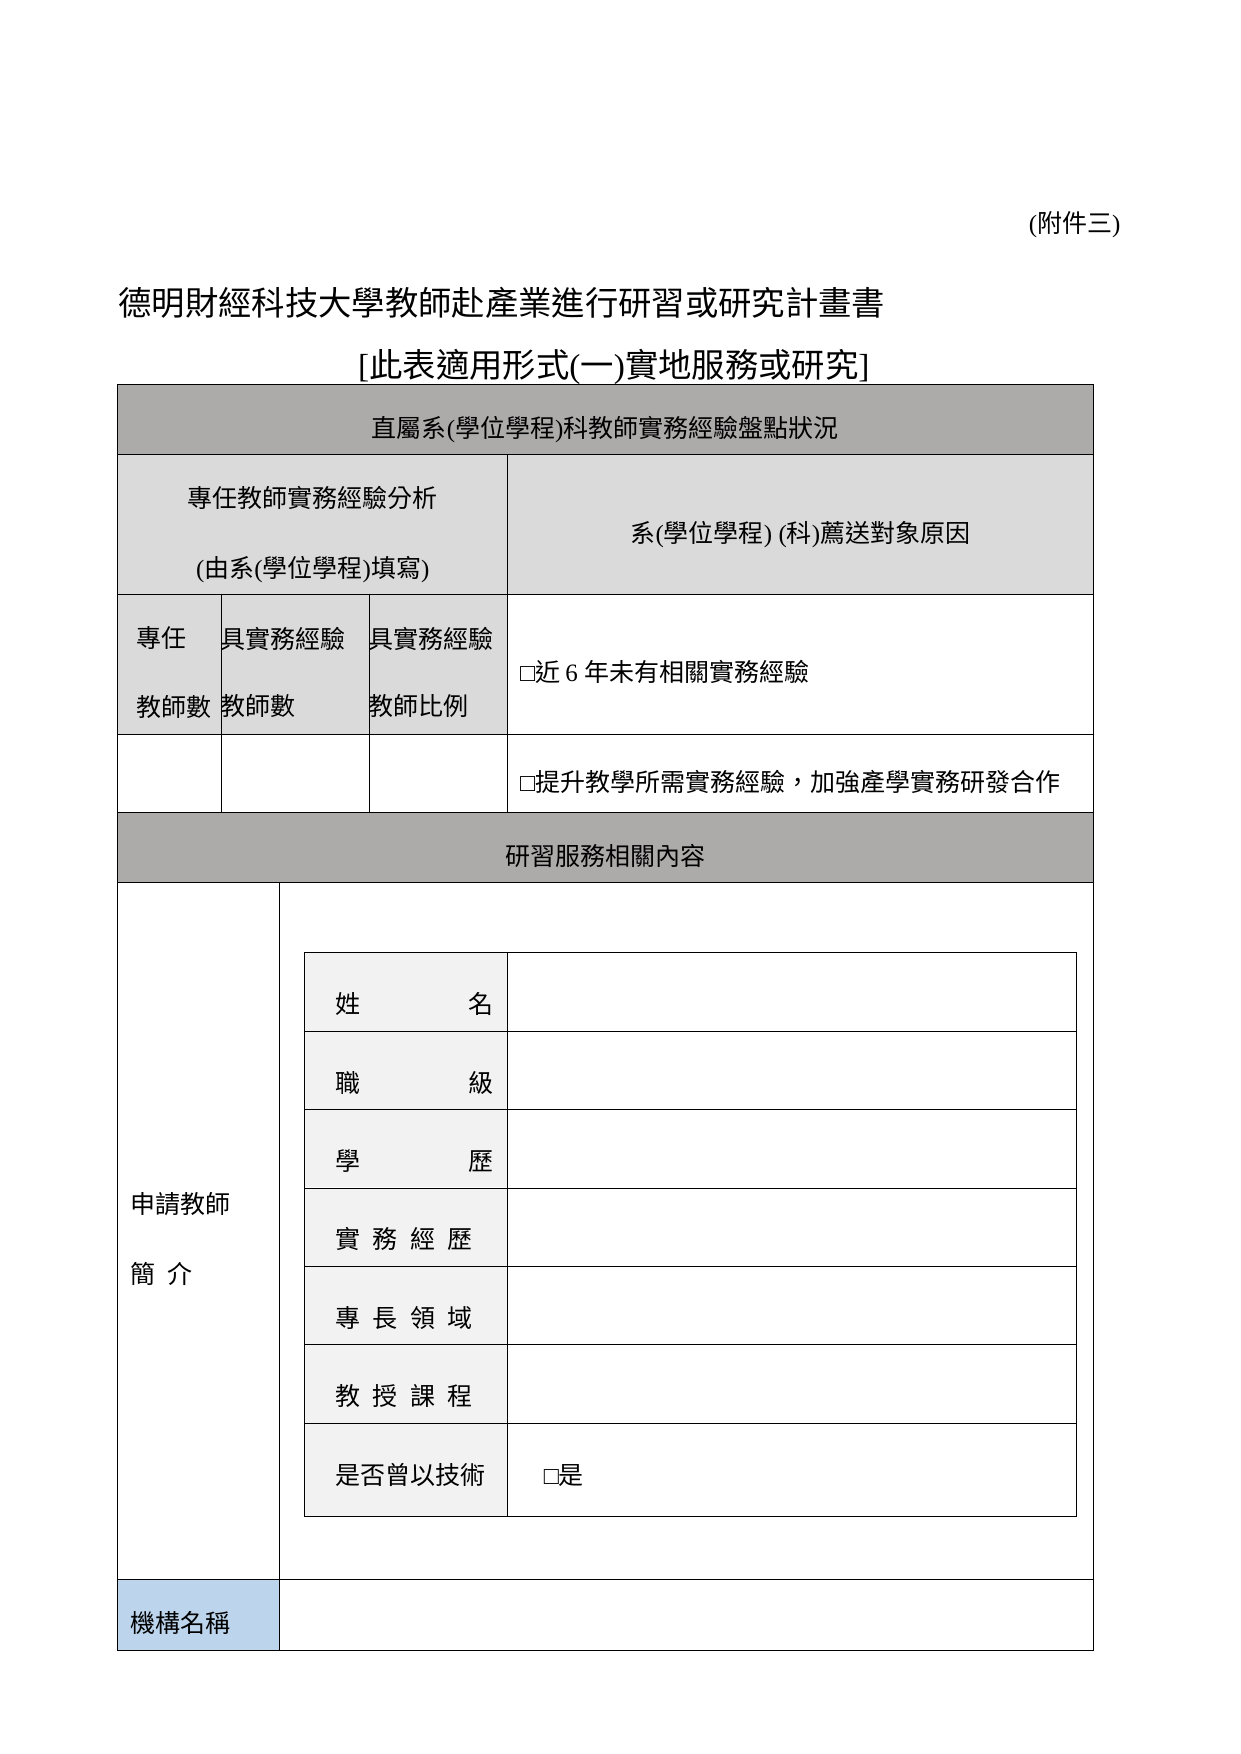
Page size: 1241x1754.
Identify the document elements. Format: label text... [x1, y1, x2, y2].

table_cell □提升教學所需實務經驗，加強產學實務研發合作 [508, 735, 1093, 812]
table_cell 具實務經驗教師數 [222, 595, 369, 734]
table_cell 學 歷 [305, 1110, 507, 1187]
table_cell 實 務 經 歷 [305, 1189, 507, 1266]
table_cell □近6 年未有相關實務經驗 [508, 595, 1093, 734]
table_cell [508, 1267, 1076, 1344]
table_cell [280, 1580, 1093, 1650]
table_cell [508, 1110, 1076, 1187]
table_cell 研習服務相關內容 [118, 813, 1093, 882]
table_cell [370, 735, 507, 812]
table_header 姓 名 [305, 953, 507, 1031]
table_cell [222, 735, 369, 812]
table_cell [508, 1189, 1076, 1266]
table_cell □是 □否 [508, 1424, 1076, 1516]
table_cell 專 長 領 域 [305, 1267, 507, 1344]
table_cell 申請教師 簡 介 [118, 883, 279, 1579]
text (附件三) [118, 180, 1120, 242]
table_cell 具實務經驗教師比例 [370, 595, 507, 734]
table_header [508, 953, 1076, 1031]
table_header 直屬系(學位學程)科教師實務經驗盤點狀況 [118, 385, 1093, 454]
table_cell 教 授 課 程 [305, 1345, 507, 1423]
table_cell 專任 教師數 [118, 595, 221, 734]
table_cell [118, 735, 221, 812]
subtitle 德明財經科技大學教師赴產業進行研習或研究計畫書 [118, 259, 1122, 322]
table_cell 職 級 [305, 1032, 507, 1109]
table_cell 專任教師實務經驗分析 (由系(學位學程)填寫) [118, 455, 507, 594]
table_cell [508, 1032, 1076, 1109]
table_cell [508, 1345, 1076, 1423]
table_cell 系(學位學程) (科)薦送對象原因 [508, 455, 1093, 594]
subtitle [此表適用形式(一)實地服務或研究] [138, 322, 1089, 384]
table_cell 是否曾以技術報告提出升等 [305, 1424, 507, 1516]
table_cell [280, 883, 1093, 1579]
table_cell 機構名稱 [118, 1580, 279, 1650]
